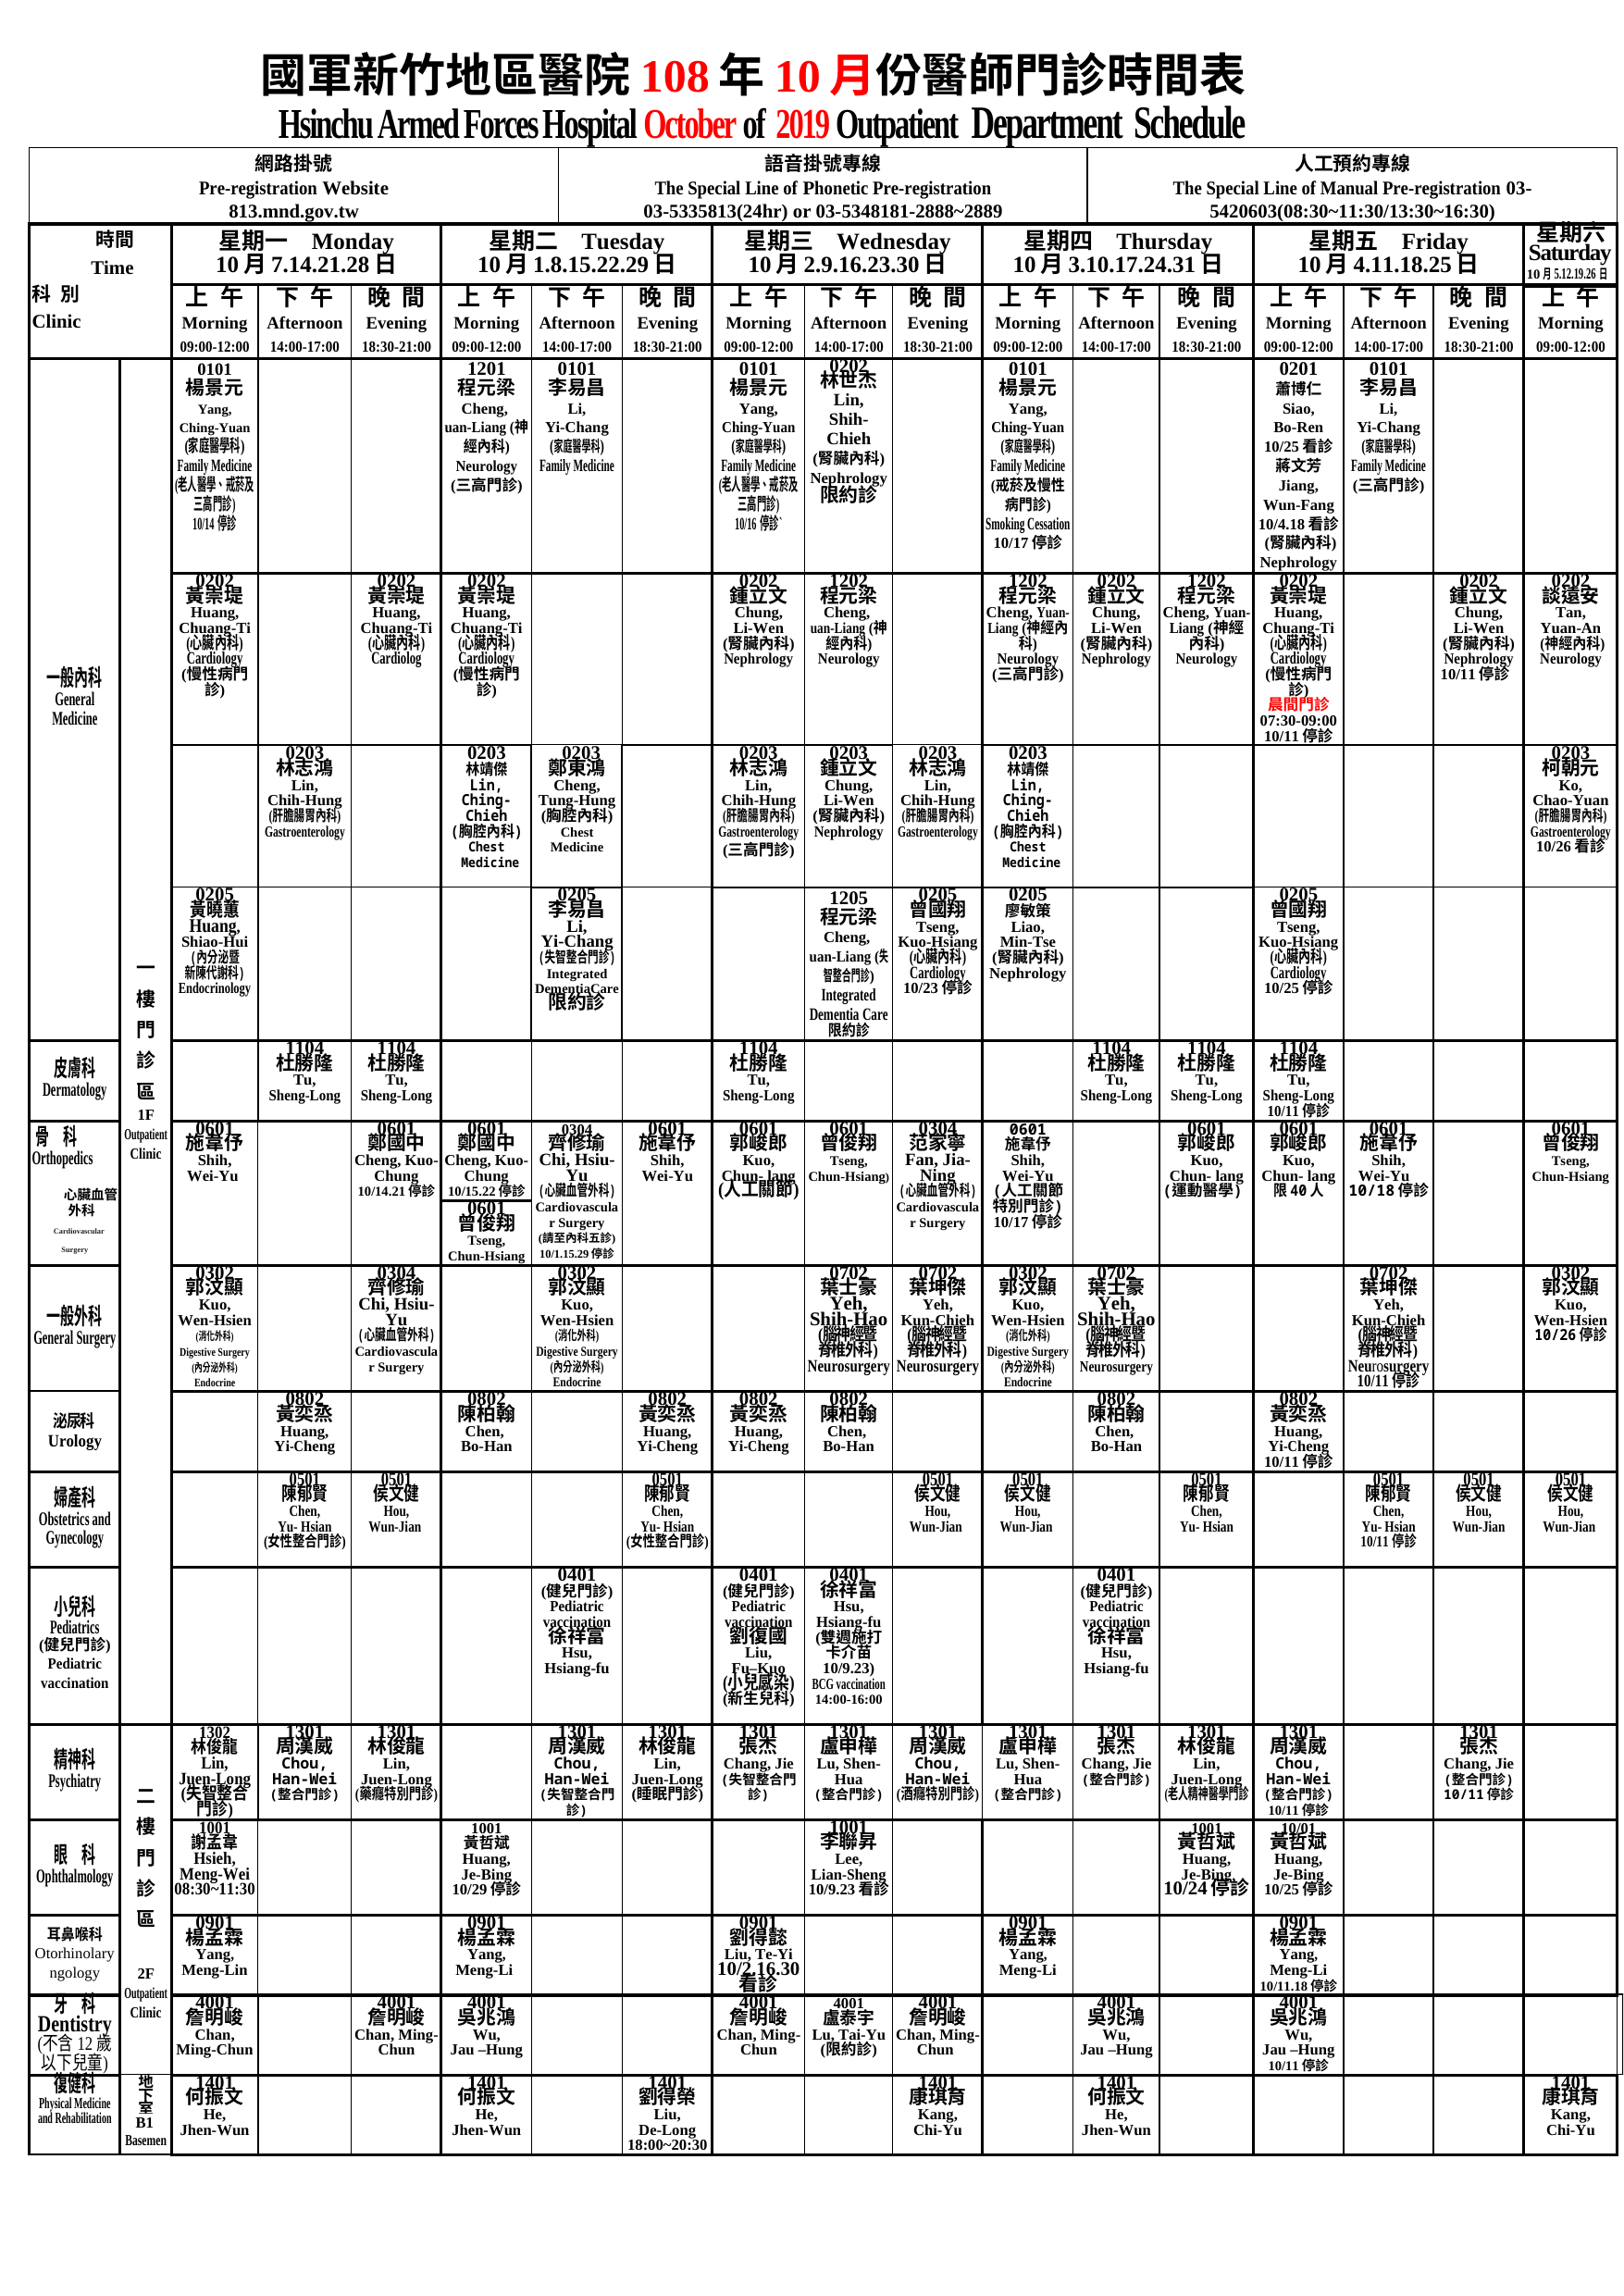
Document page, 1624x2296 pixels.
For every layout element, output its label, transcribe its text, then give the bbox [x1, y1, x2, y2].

table_cell 1401 何振文 He, Jhen-Wun [442, 2077, 531, 2153]
table_cell [1618, 744, 1623, 886]
table_cell 0203 林志鴻 Lin, Chih-Hung (肝膽腸胃內科) Gastroenterology (三高門診) [713, 746, 804, 886]
table_cell [442, 1569, 531, 1723]
table_cell [1525, 1821, 1616, 1914]
table_cell [893, 360, 981, 572]
table_cell 0203 鄭東鴻 Cheng, Tung-Hung (胸腔內科) Chest Medicine [532, 745, 621, 886]
table_cell 1202 程元梁Cheng, Yuan-Liang (神經內科) Neurology [1160, 575, 1252, 744]
table_cell 0601 施韋伃 Shih, Wei-Yu 10/18停診 [1345, 1123, 1432, 1264]
table_cell [1345, 1997, 1432, 2074]
table_cell [1434, 1569, 1522, 1723]
table_cell [1160, 1267, 1252, 1390]
table_cell 0302 郭汶顯 Kuo, Wen-Hsien 10/26停診 [1525, 1267, 1616, 1390]
table_cell [1160, 2077, 1252, 2153]
table_cell 上 午 Morning 09:00-12:00 [1255, 286, 1343, 357]
table_cell 0501 侯文健 Hou, Wun-Jian [352, 1473, 440, 1566]
table_cell [1255, 746, 1343, 886]
table_cell [1160, 1917, 1252, 1993]
table_cell [1345, 1569, 1432, 1723]
table_cell [1345, 1917, 1432, 1993]
table_cell [805, 1473, 892, 1566]
table_cell 0702 葉士豪 Yeh, Shih-Hao (腦神經暨 脊椎外科) Neurosurgery [1073, 1267, 1159, 1390]
table_cell 0601 鄭國中 Cheng, Kuo-Chung 10/14.21停診 [352, 1123, 440, 1264]
table_cell 1301 盧申樺 Lu, Shen-Hua (整合門診) [983, 1726, 1072, 1818]
table_cell 0901 楊孟霖 Yang, Meng-Li [984, 1917, 1072, 1993]
table_cell [352, 746, 440, 886]
table_cell [532, 2077, 622, 2153]
table_cell [173, 1042, 257, 1119]
table_cell 0202 黃崇堤 Huang, Chuang-Ti (心臟內科) Cardiology (慢性病門診) [173, 575, 257, 744]
table_cell 1401 何振文 He, Jhen-Wun [1073, 2077, 1159, 2153]
table_cell 晚 間 Evening 18:30-21:00 [1434, 286, 1522, 357]
table_header 語音掛號專線 The Special Line of Phonetic Pre-registration 03-5335813(24hr) or 03-5348181-2888~2889 [559, 148, 1086, 222]
table_cell 1001 黃哲斌 Huang, Je-Bing 10/29停診 [442, 1821, 531, 1914]
table_cell [1073, 888, 1159, 1039]
table_cell 晚 間 Evening 18:30-21:00 [352, 286, 440, 357]
table_cell 下 午 Afternoon 14:00-17:00 [1345, 286, 1432, 357]
table_cell 上 午 Morning 09:00-12:00 [1525, 288, 1616, 357]
table_cell 1001 李聯昇 Lee, Lian-Sheng 10/9.23看診 [805, 1821, 892, 1914]
table_cell [1434, 1393, 1522, 1471]
table_cell 1104 杜勝隆 Tu, Sheng-Long 10/11停診 [1255, 1042, 1343, 1119]
table_cell 0802 黃奕烝 Huang, Yi-Cheng 10/11停診 [1255, 1393, 1343, 1471]
table_cell 0203 林靖傑 Lin, Ching-Chieh (胸腔內科) Chest Medicine [984, 746, 1072, 886]
table_cell [352, 1917, 440, 1993]
table_cell 0203 鍾立文 Chung, Li-Wen (腎臟內科) Nephrology [805, 746, 892, 886]
table_cell 上 午 Morning 09:00-12:00 [713, 286, 804, 357]
table_cell [259, 2077, 351, 2153]
table_cell 0802 黃奕烝 Huang, Yi-Cheng [713, 1393, 804, 1471]
table_cell 0101 楊景元Yang, Ching-Yuan (家庭醫學科) Family Medicine (老人醫學、戒菸及三高門診) 10/16停診` [713, 360, 804, 572]
table_cell [532, 575, 622, 744]
table_cell [1618, 357, 1623, 572]
table_cell 耳鼻喉科 Otorhinolaryngology [31, 1917, 118, 1993]
table_cell 上 午 Morning 09:00-12:00 [173, 286, 257, 357]
table_cell 皮膚科 Dermatology [31, 1042, 118, 1119]
table_cell [623, 360, 711, 572]
table_cell 0205 李易昌 Li, Yi-Chang (失智整合門診) Integrated DementiaCare 限約診 [532, 888, 621, 1039]
table_cell 1301 林俊龍 Lin, Juen-Long (藥癮特別門診) [352, 1726, 440, 1818]
table_cell [893, 575, 981, 744]
table_cell [1434, 887, 1522, 1039]
table_cell [173, 1393, 257, 1471]
table_cell [1525, 1393, 1616, 1471]
table_cell [1618, 1471, 1623, 1566]
table_cell 1001 黃哲斌 Huang, Je-Bing 10/24停診 [1160, 1821, 1252, 1914]
table_cell [984, 2077, 1072, 2153]
table_cell [1618, 1566, 1623, 1723]
table_cell [1618, 1264, 1623, 1390]
table_cell 小兒科 Pediatrics (健兒門診) Pediatric vaccination [31, 1569, 118, 1723]
table_cell [532, 1917, 622, 1993]
table_cell 0202 鍾立文 Chung, Li-Wen (腎臟內科) Nephrology [1073, 575, 1159, 744]
table_cell 0501 侯文健 Hou, Wun-Jian [1434, 1473, 1522, 1566]
table_cell 一般外科 General Surgery [31, 1267, 118, 1390]
table_cell 0501 陳郁賢 Chen, Yu- Hsian 10/11停診 [1345, 1473, 1432, 1566]
table_cell 0202 黃崇堤 Huang, Chuang-Ti (心臟內科) Cardiology (慢性病門診) 晨間門診 07:30-09:00 10/11停診 [1255, 575, 1343, 744]
table_cell 1401 何振文 He, Jhen-Wun [173, 2077, 257, 2153]
table_cell [1255, 1473, 1343, 1566]
table_cell [1345, 1821, 1432, 1914]
table_cell 下 午 Afternoon 14:00-17:00 [1073, 286, 1159, 357]
table_cell [805, 1917, 892, 1993]
table_cell 婦產科 Obstetrics and Gynecology [31, 1473, 118, 1566]
table_cell [532, 1821, 622, 1914]
table_cell 下 午 Afternoon 14:00-17:00 [805, 286, 892, 357]
table_cell [1345, 1042, 1432, 1119]
table_cell 晚 間 Evening 18:30-21:00 [893, 286, 981, 357]
table_cell 4001 盧泰宇 Lu, Tai-Yu (限約診) [805, 1997, 892, 2074]
table_cell [1618, 887, 1623, 1039]
table_cell [532, 1473, 622, 1566]
table_cell [1525, 1569, 1616, 1723]
table_cell 10/01 黃哲斌 Huang, Je-Bing 10/25停診 [1255, 1821, 1343, 1914]
table_cell [1434, 746, 1522, 886]
table_cell [805, 2077, 892, 2153]
table_cell 0203 林靖傑 Lin, Ching-Chieh (胸腔內科) Chest Medicine [442, 746, 530, 886]
table_cell 0205 廖敏策 Liao, Min-Tse (腎臟內科) Nephrology [984, 888, 1072, 1039]
table_cell [1345, 887, 1432, 1039]
table_cell 1202 程元梁Cheng, Yuan-Liang (神經內科) Neurology [805, 575, 892, 744]
table_cell 二 樓 門 診 區 2F Outpatient Clinic [121, 1726, 170, 2074]
table_cell [258, 1569, 351, 1723]
table_cell 0901 楊孟霖 Yang, Meng-Lin [173, 1917, 257, 1993]
table_cell 1302 林俊龍 Lin, Juen-Long (失智整合門診) [173, 1726, 257, 1818]
table_cell [1434, 360, 1522, 572]
table_cell [1160, 888, 1252, 1039]
table_cell [984, 1393, 1072, 1471]
table_cell [259, 575, 351, 744]
table_cell 0203 柯朝元 Ko, Chao-Yuan (肝膽腸胃內科) Gastroenterology 10/26看診 [1525, 746, 1616, 886]
table_cell [259, 360, 351, 572]
table_cell 0304 齊修瑜 Chi, Hsiu-Yu (心臟血管外科) Cardiovascular Surgery [352, 1267, 440, 1390]
text 國軍新竹地區醫院108年10月份醫師門診時間表 [29, 55, 1594, 101]
table_cell 1401 康琪育 Kang, Chi-Yu [893, 2077, 981, 2153]
table_cell 0601 曾俊翔 Tseng, Chun-Hsiang [442, 1202, 531, 1264]
table_cell [442, 1726, 531, 1818]
table_cell [623, 575, 711, 744]
table_cell 1104 杜勝隆 Tu, Sheng-Long [352, 1042, 440, 1119]
table_cell 1104 杜勝隆 Tu, Sheng-Long [713, 1042, 804, 1119]
table_header 網路掛號 Pre-registration Website 813.mnd.gov.tw [30, 148, 558, 222]
table_cell [1525, 1726, 1616, 1818]
table_cell [1434, 1267, 1522, 1390]
table_cell 一般內科General Medicine [31, 360, 118, 1039]
table_cell [1073, 1821, 1159, 1914]
table_cell [1618, 1818, 1623, 1914]
table_cell 0802 陳柏翰 Chen, Bo-Han [805, 1393, 892, 1471]
table_cell 4001 詹明峻 Chan, Ming-Chun [713, 1997, 804, 2074]
table_cell [352, 360, 440, 572]
table_cell 0702 葉坤傑 Yeh, Kun-Chieh (腦神經暨 脊椎外科) Neurosurgery [893, 1267, 981, 1390]
table_cell [893, 1569, 981, 1723]
table_cell 0401 徐祥富 Hsu, Hsiang-fu (雙週施打 卡介苗10/9.23) BCG vaccination 14:00-16:00 [805, 1569, 892, 1723]
table_cell [1160, 1997, 1252, 2074]
table_cell 泌尿科 Urology [31, 1392, 118, 1471]
table_cell 星期三 Wednesday 10月2.9.16.23.30日 [713, 226, 981, 283]
table_cell [1345, 1393, 1432, 1471]
table_cell [352, 1569, 440, 1723]
table_cell 1301 張杰 Chang, Jie (整合門診) 10/11停診 [1434, 1726, 1522, 1818]
table_cell 0901 劉得懿 Liu, Te-Yi 10/2.16.30 看診 [713, 1917, 804, 1993]
table_cell 0101 楊景元Yang, Ching-Yuan (家庭醫學科) Family Medicine (戒菸及慢性病門診) Smoking Cessation 10/17停診 [984, 360, 1072, 572]
table_cell [1525, 1997, 1617, 2074]
table_cell 4001 吳兆鴻 Wu, Jau –Hung [1073, 1997, 1159, 2074]
table_cell 0302 郭汶顯 Kuo, Wen-Hsien (消化外科) Digestive Surgery (內分泌外科) Endocrine [984, 1267, 1072, 1390]
table_cell 一 樓 門 診 區 1F Outpatient Clinic [121, 360, 170, 1723]
table_cell [352, 2077, 440, 2153]
table_cell [173, 1473, 257, 1566]
table_cell [1525, 1917, 1616, 1993]
table_cell 0601 施韋伃 Shih, Wei-Yu [623, 1123, 711, 1264]
table_cell 0702 葉坤傑 Yeh, Kun-Chieh (腦神經暨 脊椎外科) Neurosurgery 10/11停診 [1345, 1267, 1432, 1390]
table_cell [259, 1997, 351, 2074]
table_cell [623, 887, 711, 1039]
table_cell [623, 1997, 711, 2074]
table_cell 晚 間 Evening 18:30-21:00 [1160, 286, 1252, 357]
table_cell 0901 楊孟霖 Yang, Meng-Li [442, 1917, 531, 1993]
table_cell 0202 林世杰 Lin, Shih-Chieh (腎臟內科) Nephrology 限約診 [805, 360, 892, 572]
table_cell 0203 林志鴻 Lin, Chih-Hung (肝膽腸胃內科) Gastroenterology [893, 745, 981, 886]
table_cell 0802 黃奕烝 Huang, Yi-Cheng [623, 1393, 711, 1471]
table_cell 4001 詹明峻 Chan, Ming-Chun [893, 1997, 981, 2074]
table_cell [258, 1917, 351, 1993]
table_cell 0302 郭汶顯 Kuo, Wen-Hsien (消化外科) Digestive Surgery (內分泌外科) Endocrine [173, 1267, 257, 1390]
table_cell 1001 謝孟韋 Hsieh, Meng-Wei 08:30~11:30 [173, 1821, 257, 1914]
table_cell 0802 陳柏翰 Chen, Bo-Han [442, 1393, 531, 1471]
table_cell [532, 1997, 622, 2074]
table_cell [442, 887, 530, 1039]
table_cell 0601 郭峻郎 Kuo, Chun- lang 限40人 [1255, 1123, 1343, 1264]
table_cell [352, 887, 440, 1039]
table_cell [1525, 1042, 1616, 1119]
table_cell 0501 侯文健 Hou, Wun-Jian [893, 1473, 981, 1566]
table_cell [1525, 360, 1616, 572]
table_cell 0101 李易昌 Li, Yi-Chang (家庭醫學科) Family Medicine [532, 360, 622, 572]
table_cell 0601 施韋伃 Shih, Wei-Yu [173, 1123, 257, 1264]
table_cell 星期二 Tuesday 10月1.8.15.22.29日 [442, 226, 711, 283]
table_cell [1160, 746, 1252, 886]
table_cell 0601 曾俊翔 Tseng, Chun-Hsiang) [805, 1123, 892, 1264]
table_cell 下 午 Afternoon 14:00-17:00 [532, 286, 622, 357]
table_cell 0202 談遠安 Tan, Yuan-An (神經內科) Neurology [1525, 575, 1616, 744]
table_cell 0601 施韋伃 Shih, Wei-Yu (人工關節 特別門診) 10/17停診 [984, 1123, 1072, 1264]
table_cell [805, 1042, 892, 1119]
table_cell 星期六Saturday 10月5.12.19.26日 [1525, 226, 1616, 283]
table_cell [1073, 1123, 1159, 1264]
table_cell 0401 (健兒門診) Pediatric vaccination 劉復國 Liu, Fu–Kuo (小兒感染) (新生兒科) [713, 1569, 804, 1723]
table_cell [1073, 1473, 1159, 1566]
text Hsinchu Armed Forces Hospital October of 2019 Outpatient Department Schedule [29, 101, 1594, 147]
table_cell 0501 侯文健 Hou, Wun-Jian [1525, 1473, 1616, 1566]
table_cell [1618, 572, 1623, 744]
table_cell 0202 黃崇堤 Huang, Chuang-Ti (心臟內科) Cardiology (慢性病門診) [442, 575, 531, 744]
table_cell 上 午 Morning 09:00-12:00 [984, 286, 1072, 357]
table_cell 1301 周漢威 Chou, Han-Wei (失智整合門診) [532, 1726, 622, 1818]
table_cell 精神科Psychiatry [31, 1726, 118, 1818]
table_cell 1301 張杰 Chang, Jie (整合門診) [1073, 1726, 1159, 1818]
table_cell [984, 1042, 1072, 1119]
table_cell 眼 科 Ophthalmology [31, 1821, 118, 1914]
table_cell [893, 1042, 981, 1119]
table_cell 0601 鄭國中 Cheng, Kuo-Chung 10/15.22停診 [442, 1123, 531, 1199]
table_cell [1618, 1723, 1623, 1818]
table_cell 1401 康琪育 Kang, Chi-Yu [1525, 2077, 1616, 2153]
table_cell [442, 1267, 531, 1390]
table_cell 0202 黃崇堤 Huang, Chuang-Ti (心臟內科) Cardiolog [352, 575, 440, 744]
table_cell 0205 黃曉蕙 Huang, Shiao-Hui (內分泌暨 新陳代謝科) Endocrinology [173, 887, 257, 1039]
table_cell 1104 杜勝隆 Tu, Sheng-Long [1160, 1042, 1252, 1119]
table_cell [1345, 1726, 1432, 1818]
table_header 人工預約專線 The Special Line of Manual Pre-registration 03-5420603(08:30~11:30/13:30~16:30) [1088, 148, 1617, 222]
table_cell 牙 科 Dentistry (不含12歲以下兒童) [31, 1997, 118, 2074]
table_cell [893, 1917, 981, 1993]
table_cell [1618, 1039, 1623, 1119]
table_cell 0401 (健兒門診) Pediatric vaccination 徐祥富 Hsu, Hsiang-fu [1073, 1569, 1159, 1723]
table_cell [532, 1042, 622, 1119]
table_cell 星期四 Thursday 10月3.10.17.24.31日 [984, 226, 1252, 283]
table_cell 星期一 Monday 10月7.14.21.28日 [173, 226, 440, 283]
table_cell 1301 盧申樺 Lu, Shen-Hua (整合門診) [805, 1726, 892, 1818]
table_cell [1434, 1821, 1522, 1914]
table_cell [713, 2077, 804, 2153]
table_cell 0601 曾俊翔 Tseng, Chun-Hsiang [1525, 1123, 1616, 1264]
table_cell [623, 1917, 711, 1993]
table_cell 0501 陳郁賢 Chen, Yu- Hsian [1160, 1473, 1252, 1566]
table_cell [173, 746, 257, 886]
table_cell [713, 888, 804, 1039]
table_cell [1345, 575, 1432, 744]
table_cell [1345, 746, 1432, 886]
table_cell 1104 杜勝隆 Tu, Sheng-Long [259, 1042, 351, 1119]
table_cell [1434, 1123, 1522, 1264]
table_cell [984, 1997, 1072, 2074]
table_cell [1525, 887, 1616, 1039]
table_cell [1255, 1569, 1343, 1723]
table_cell 1301 周漢威 Chou, Han-Wei (酒癮特別門診) [893, 1726, 982, 1818]
table_cell [1618, 283, 1623, 357]
table_cell [1434, 2077, 1522, 2153]
table_cell [713, 1821, 804, 1914]
table_cell 1301 林俊龍 Lin, Juen-Long (睡眠門診) [623, 1726, 711, 1818]
table_cell 星期五 Friday 10月4.11.18.25日 [1255, 226, 1522, 283]
table_cell 0802 黃奕烝 Huang, Yi-Cheng [258, 1393, 351, 1471]
table_cell 1201 程元梁Cheng, Yuan-Liang (神經內科) Neurology (三高門診) [442, 360, 531, 572]
table_cell 1301 周漢威 Chou, Han-Wei (整合門診) 10/11停診 [1255, 1726, 1343, 1818]
table_cell [1073, 1917, 1159, 1993]
table_cell 0202 鍾立文 Chung, Li-Wen (腎臟內科) Nephrology 10/11停診 [1434, 575, 1522, 744]
table_cell [1073, 746, 1159, 886]
table_cell [713, 1473, 804, 1566]
table_cell 下 午 Afternoon 14:00-17:00 [259, 286, 351, 357]
table_cell [173, 1569, 257, 1723]
table_cell 0205 曾國翔 Tseng, Kuo-Hsiang (心臟內科) Cardiology 10/23停診 [893, 888, 981, 1039]
table_cell [1618, 1390, 1623, 1471]
table_cell 0202 鍾立文 Chung, Li-Wen (腎臟內科) Nephrology [713, 575, 804, 744]
table_cell 1301 林俊龍 Lin, Juen-Long (老人精神醫學門診 [1160, 1726, 1252, 1818]
table_cell [258, 1123, 351, 1264]
table_cell 1205 程元梁Cheng, Yuan-Liang (失智整合門診) Integrated Dementia Care 限約診 [805, 888, 892, 1039]
table_cell [623, 746, 711, 886]
table_cell [258, 1267, 351, 1390]
table_cell 4001 詹明峻 Chan, Ming-Chun [352, 1997, 440, 2074]
table_cell [984, 1821, 1072, 1914]
table_cell 4001 吳兆鴻 Wu, Jau –Hung 10/11停診 [1255, 1997, 1343, 2074]
table_cell [1160, 1569, 1252, 1723]
table_cell 0205 曾國翔 Tseng, Kuo-Hsiang (心臟內科) Cardiology 10/25停診 [1255, 887, 1343, 1039]
table_cell 骨 科 Orthopedics 心臟血管 外科 Cardiovascular Surgery [31, 1123, 118, 1264]
table_cell [352, 1393, 440, 1471]
table_cell 0501 侯文健 Hou, Wun-Jian [984, 1473, 1072, 1566]
table_cell [1160, 1393, 1252, 1471]
table_cell 0501 陳郁賢 Chen, Yu- Hsian (女性整合門診) [258, 1473, 351, 1566]
table_cell 上 午 Morning 09:00-12:00 [442, 286, 531, 357]
table_cell [1255, 1267, 1343, 1390]
table_cell [713, 1267, 804, 1390]
table_cell [352, 1821, 440, 1914]
table_header [1618, 147, 1623, 222]
table_cell [1434, 1042, 1522, 1119]
table_cell [258, 1821, 351, 1914]
table_cell 0401 (健兒門診) Pediatric vaccination 徐祥富 Hsu, Hsiang-fu [532, 1569, 622, 1723]
table_cell 0304 齊修瑜 Chi, Hsiu-Yu (心臟血管外科) Cardiovascular Surgery (請至內科五診) 10/1.15.29停診 [532, 1123, 622, 1264]
table_cell [623, 1821, 711, 1914]
table_cell [532, 1393, 622, 1471]
table_cell 0203 林志鴻 Lin, Chih-Hung (肝膽腸胃內科) Gastroenterology [259, 746, 351, 886]
table_cell [1618, 1120, 1623, 1199]
table_cell [893, 1821, 981, 1914]
table_cell 0702 葉士豪 Yeh, Shih-Hao (腦神經暨 脊椎外科) Neurosurgery [805, 1267, 892, 1390]
table_cell [984, 1569, 1072, 1723]
table_cell 0304 范家寧 Fan, Jia-Ning (心臟血管外科) Cardiovascular Surgery [893, 1123, 981, 1264]
table_cell [893, 1393, 981, 1471]
table_cell [259, 887, 351, 1039]
table_cell 1401 劉得榮 Liu, De-Long 18:00~20:30 [623, 2077, 711, 2153]
table_cell 復健科 Physical Medicine and Rehabilitation [31, 2077, 118, 2153]
table_cell 時間 Time 科 別 Clinic [31, 226, 170, 357]
table_cell [1160, 360, 1252, 572]
table_cell [1618, 1995, 1622, 2074]
table_cell 0802 陳柏翰 Chen, Bo-Han [1073, 1393, 1159, 1471]
table_cell [1618, 2075, 1623, 2153]
table_cell [1255, 2077, 1343, 2153]
table_cell 1301 張杰 Chang, Jie (失智整合門診) [713, 1726, 804, 1818]
table_cell [623, 1569, 711, 1723]
table_cell 0101 李易昌 Li, Yi-Chang (家庭醫學科) Family Medicine (三高門診) [1345, 360, 1432, 572]
table_cell 地 下 室 B1 Basemen [121, 2075, 170, 2153]
table_cell 1301 周漢威 Chou, Han-Wei (整合門診) [259, 1726, 351, 1818]
table_cell [442, 1473, 531, 1566]
table_cell 1202 程元梁Cheng, Yuan-Liang (神經內科) Neurology (三高門診) [984, 575, 1072, 744]
table_cell 0302 郭汶顯 Kuo, Wen-Hsien (消化外科) Digestive Surgery (內分泌外科) Endocrine [532, 1267, 622, 1390]
table_cell [1618, 222, 1623, 283]
table_cell 4001 吳兆鴻 Wu, Jau –Hung [442, 1997, 531, 2074]
table_cell 0501 陳郁賢 Chen, Yu- Hsian (女性整合門診) [623, 1473, 711, 1566]
table_cell 0101 楊景元 Yang, Ching-Yuan (家庭醫學科) Family Medicine (老人醫學、戒菸及三高門診) 10/14停診 [173, 360, 257, 572]
table_cell [1073, 360, 1159, 572]
table_cell 1104 杜勝隆 Tu, Sheng-Long [1073, 1042, 1159, 1119]
table_cell 晚 間 Evening 18:30-21:00 [623, 286, 711, 357]
table_cell [1434, 1997, 1522, 2074]
table_cell 0601 郭峻郎 Kuo, Chun- lang (運動醫學) [1160, 1123, 1252, 1264]
table_cell [442, 1042, 531, 1119]
table_cell [1618, 1199, 1623, 1264]
table_cell [1345, 2077, 1432, 2153]
table_cell 4001 詹明峻 Chan, Ming-Chun [173, 1997, 257, 2074]
table_cell [623, 1042, 711, 1119]
table_cell 0201 蕭博仁 Siao, Bo-Ren 10/25看診 蔣文芳 Jiang, Wun-Fang 10/4.18看診 (腎臟內科) Nephrology [1255, 360, 1343, 572]
table_cell [623, 1267, 711, 1390]
table_cell [1618, 1914, 1623, 1993]
table_cell 0901 楊孟霖 Yang, Meng-Li 10/11.18停診 [1255, 1917, 1343, 1993]
table_cell 0601 郭峻郎 Kuo, Chun- lang (人工關節) [713, 1123, 804, 1264]
table_cell [1434, 1917, 1522, 1993]
